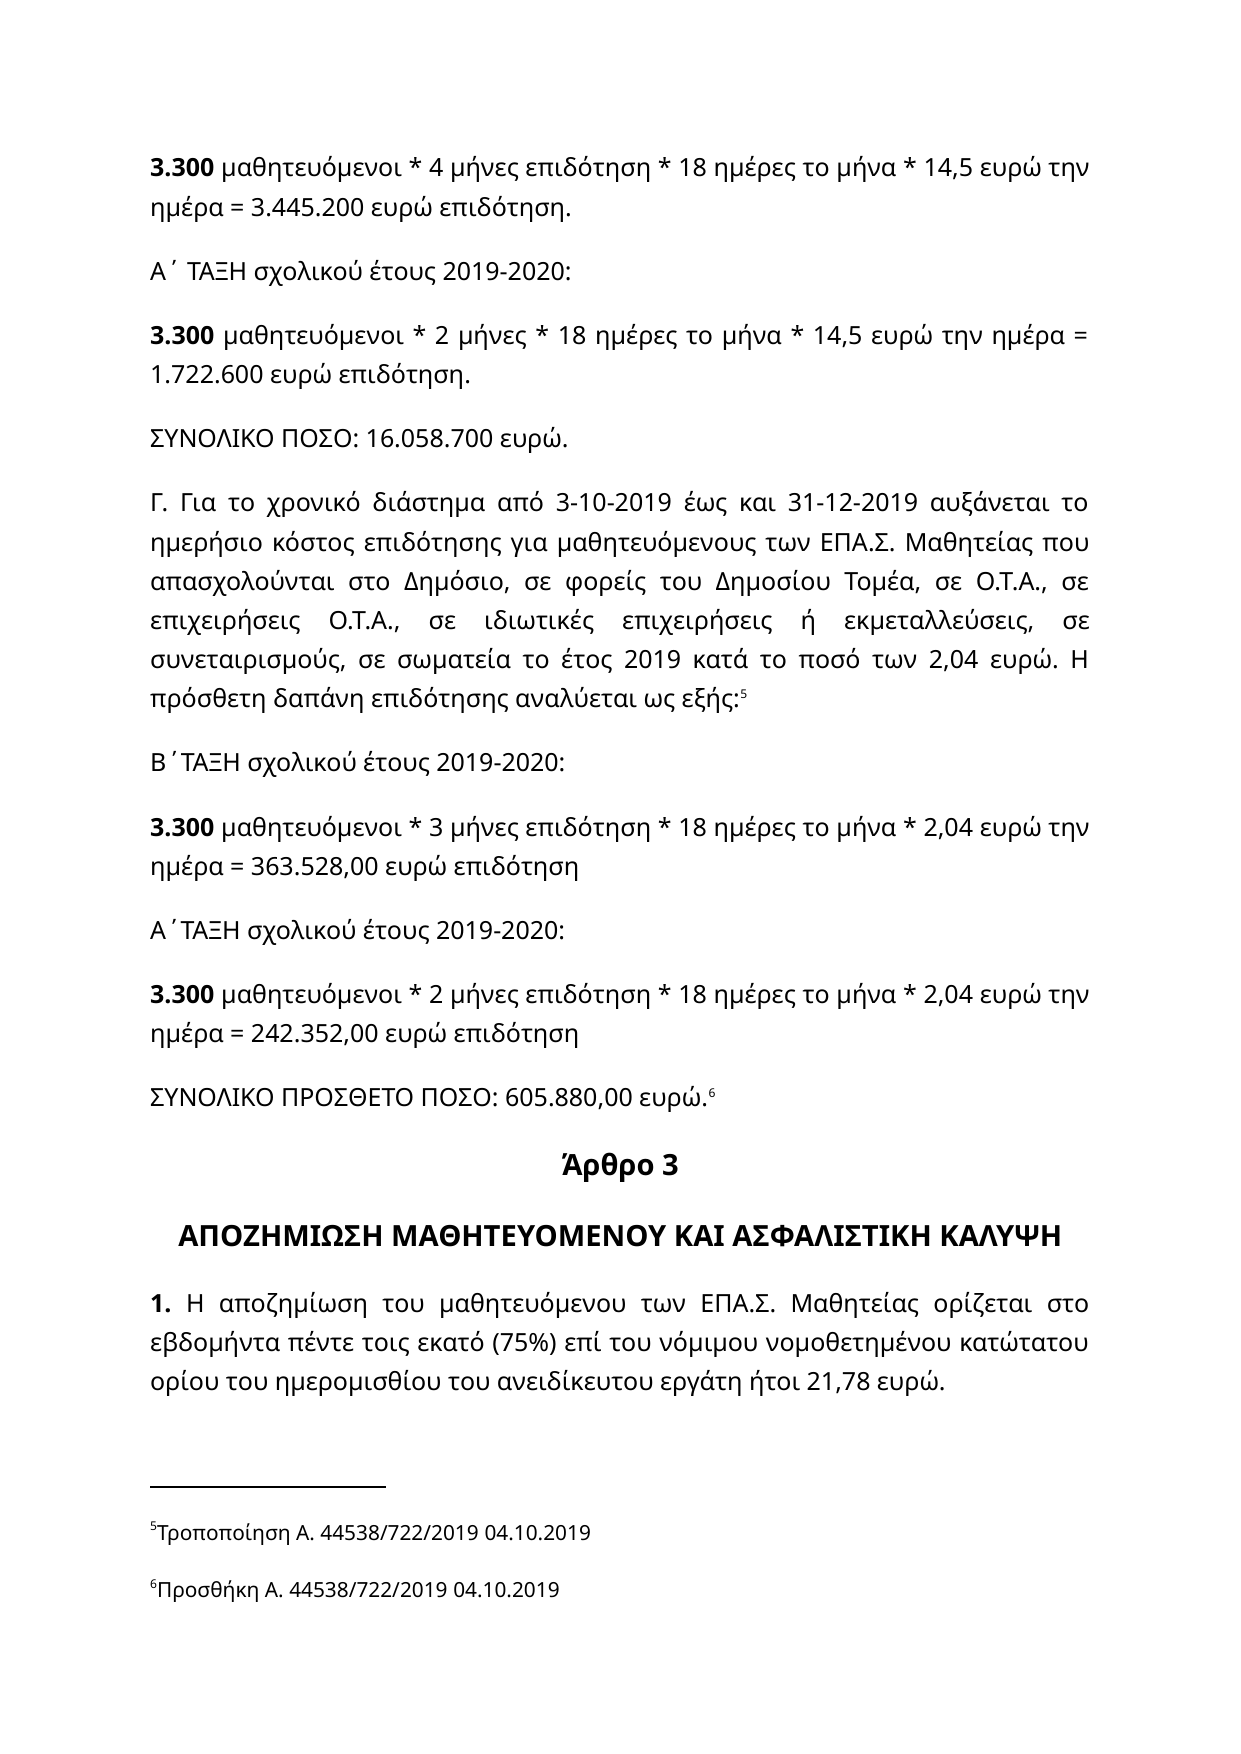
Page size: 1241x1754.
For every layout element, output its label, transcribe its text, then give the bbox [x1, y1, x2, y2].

subtitle Άρθρο 3 [150, 1144, 1090, 1184]
text Προσθήκη A. 44538/722/2019 04.10.2019 [150, 1576, 1090, 1604]
text 1. Η αποζημίωση του μαθητευόμενου των ΕΠΑ.Σ. Μαθητείας ορίζεται στο εβδομήντα πέντε τοις εκατό (75%) επί του νόμιμου νομοθετημένου κατώτατου ορίου του ημερομισθίου του ανειδίκευτου εργάτη ήτοι 21,78 ευρώ. [150, 1285, 1090, 1398]
text Α΄ ΤΑΞΗ σχολικού έτους 2019-2020: [150, 253, 1090, 287]
text Τροποποίηση A. 44538/722/2019 04.10.2019 [150, 1518, 1090, 1546]
text Β΄ΤΑΞΗ σχολικού έτους 2019-2020: [150, 745, 1090, 779]
text Α΄ΤΑΞΗ σχολικού έτους 2019-2020: [150, 912, 1090, 947]
text 3.300 μαθητευόμενοι * 3 μήνες επιδότηση * 18 ημέρες το μήνα * 2,04 ευρώ την ημέρα = 363.528,00 ευρώ επιδότηση [150, 809, 1090, 882]
text 3.300 μαθητευόμενοι * 2 μήνες επιδότηση * 18 ημέρες το μήνα * 2,04 ευρώ την ημέρα = 242.352,00 ευρώ επιδότηση [150, 977, 1090, 1050]
text 3.300 μαθητευόμενοι * 4 μήνες επιδότηση * 18 ημέρες το μήνα * 14,5 ευρώ την ημέρα = 3.445.200 ευρώ επιδότηση. [150, 150, 1090, 223]
text 3.300 μαθητευόμενοι * 2 μήνες * 18 ημέρες το μήνα * 14,5 ευρώ την ημέρα = 1.722.600 ευρώ επιδότηση. [150, 317, 1090, 391]
subtitle ΑΠΟΖΗΜΙΩΣΗ ΜΑΘΗΤΕΥΟΜΕΝΟΥ ΚΑΙ ΑΣΦΑΛΙΣΤΙΚΗ ΚΑΛΥΨΗ [150, 1215, 1090, 1254]
text Γ. Για το χρονικό διάστημα από 3-10-2019 έως και 31-12-2019 αυξάνεται το ημερήσιο κόστος επιδότησης για μαθητευόμενους των ΕΠΑ.Σ. Μαθητείας που απασχολούνται στο Δημόσιο, σε φορείς του Δημοσίου Τομέα, σε Ο.Τ.Α., σε επιχειρήσεις Ο.Τ.Α., σε ιδιωτικές επιχειρήσεις ή εκμεταλλεύσεις, σε συνεταιρισμούς, σε σωματεία το έτος 2019 κατά το ποσό των 2,04 ευρώ. Η πρόσθετη δαπάνη επιδότησης αναλύεται ως εξής: [150, 485, 1090, 715]
text ΣΥΝΟΛΙΚΟ ΠΟΣΟ: 16.058.700 ευρώ. [150, 421, 1090, 455]
text ΣΥΝΟΛΙΚΟ ΠΡΟΣΘΕΤΟ ΠΟΣΟ: 605.880,00 ευρώ. [150, 1080, 1090, 1114]
